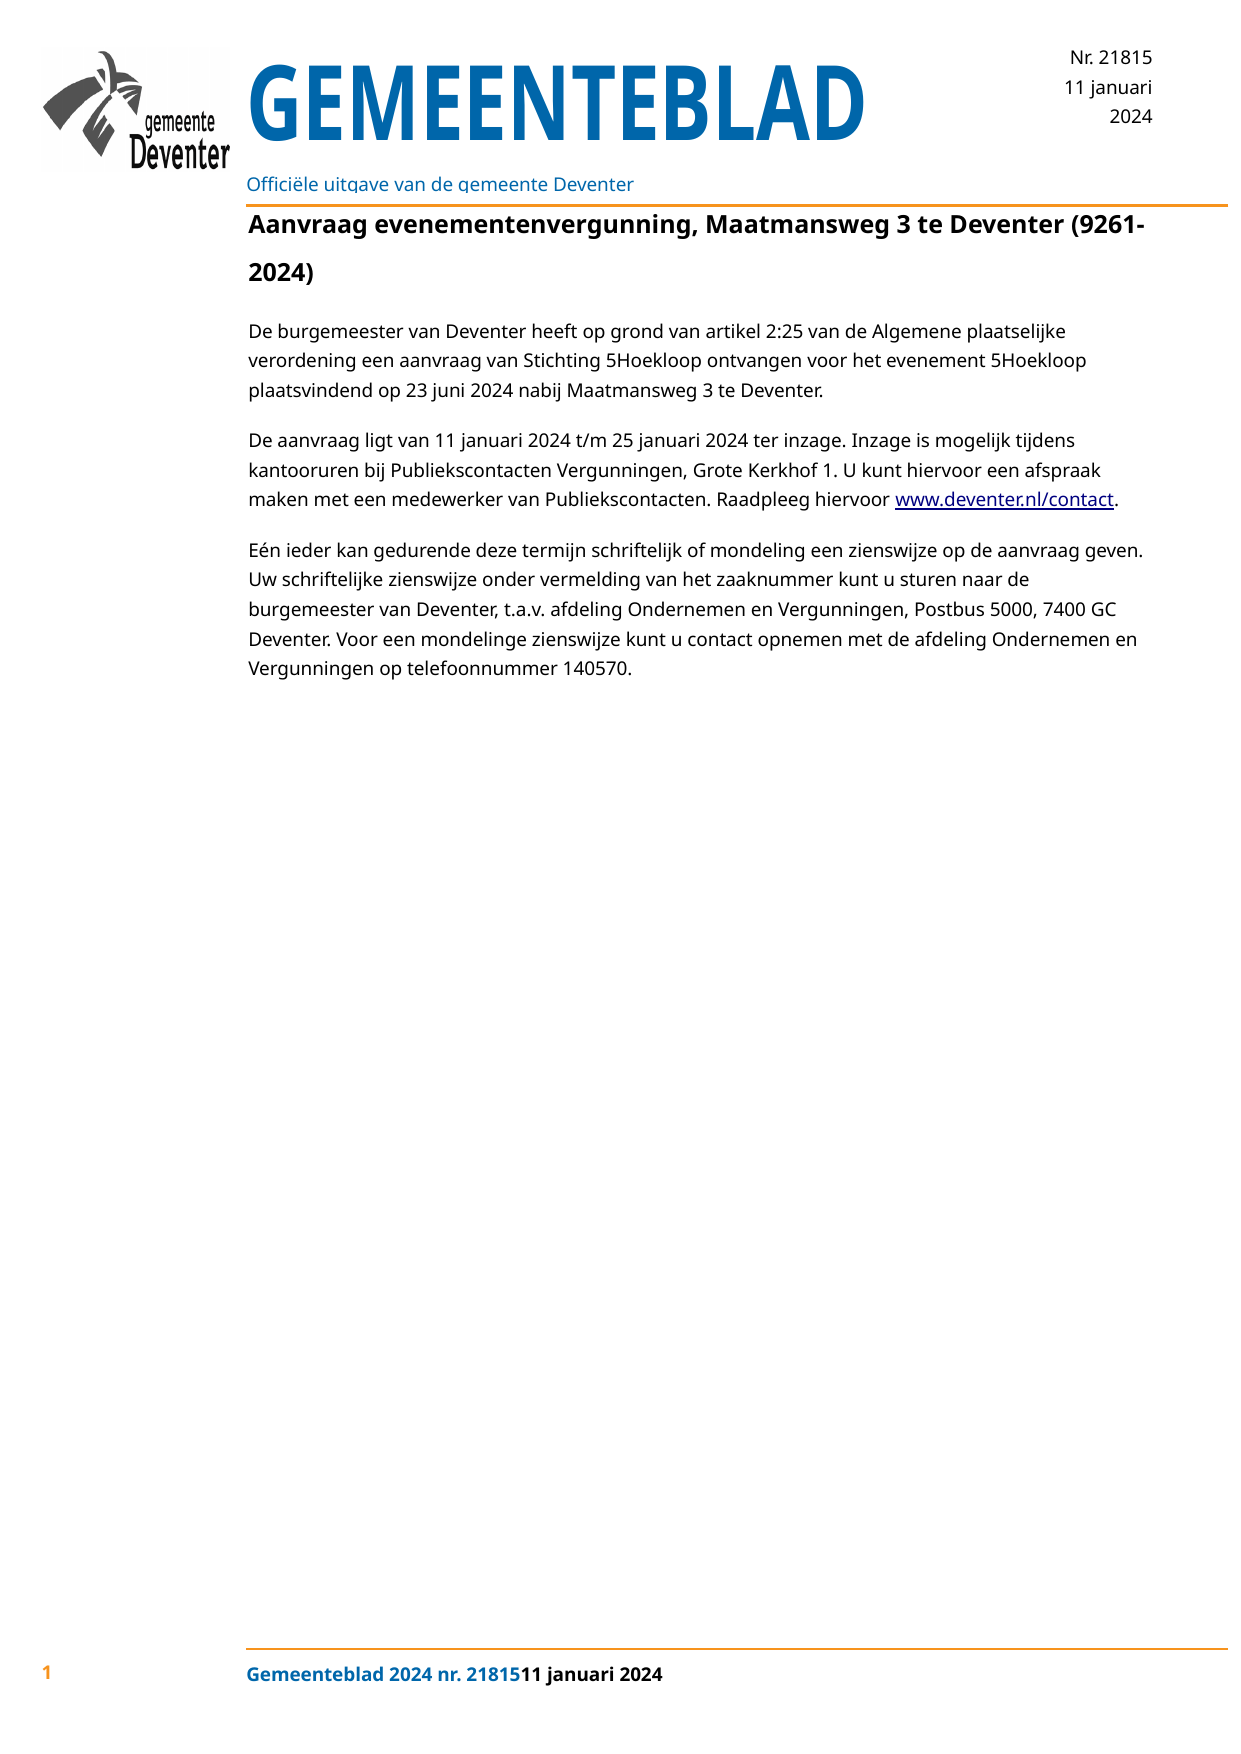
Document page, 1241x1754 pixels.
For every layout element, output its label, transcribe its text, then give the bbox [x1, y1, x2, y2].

text Eén ieder kan gedurende deze termijn schriftelijk of mondeling een zienswijze op de aanvraag geven. Uw schriftelijke zienswijze onder vermelding van het zaaknummer kunt u sturen naar de burgemeester van Deventer, t.a.v. afdeling Ondernemen en Vergunningen, Postbus 5000, 7400 GC Deventer. Voor een mondelinge zienswijze kunt u contact opnemen met de afdeling Ondernemen en Vergunningen op telefoonnummer 140570. [248, 537, 1152, 681]
text De burgemeester van Deventer heeft op grond van artikel 2:25 van de Algemene plaatselijke verordening een aanvraag van Stichting 5Hoekloop ontvangen voor het evenement 5Hoekloop plaatsvindend op 23 juni 2024 nabij Maatmansweg 3 te Deventer. [248, 318, 1152, 403]
text De aanvraag ligt van 11 januari 2024 t/m 25 januari 2024 ter inzage. Inzage is mogelijk tijdens kantooruren bij Publiekscontacten Vergunningen, Grote Kerkhof 1. U kunt hiervoor een afspraak maken met een medewerker van Publiekscontacten. Raadpleeg hiervoor www.deventer.nl/contact. [248, 427, 1152, 512]
picture [41, 47, 231, 172]
text Aanvraag evenementenvergunning, Maatmansweg 3 te Deventer (9261-2024) [248, 207, 1152, 288]
